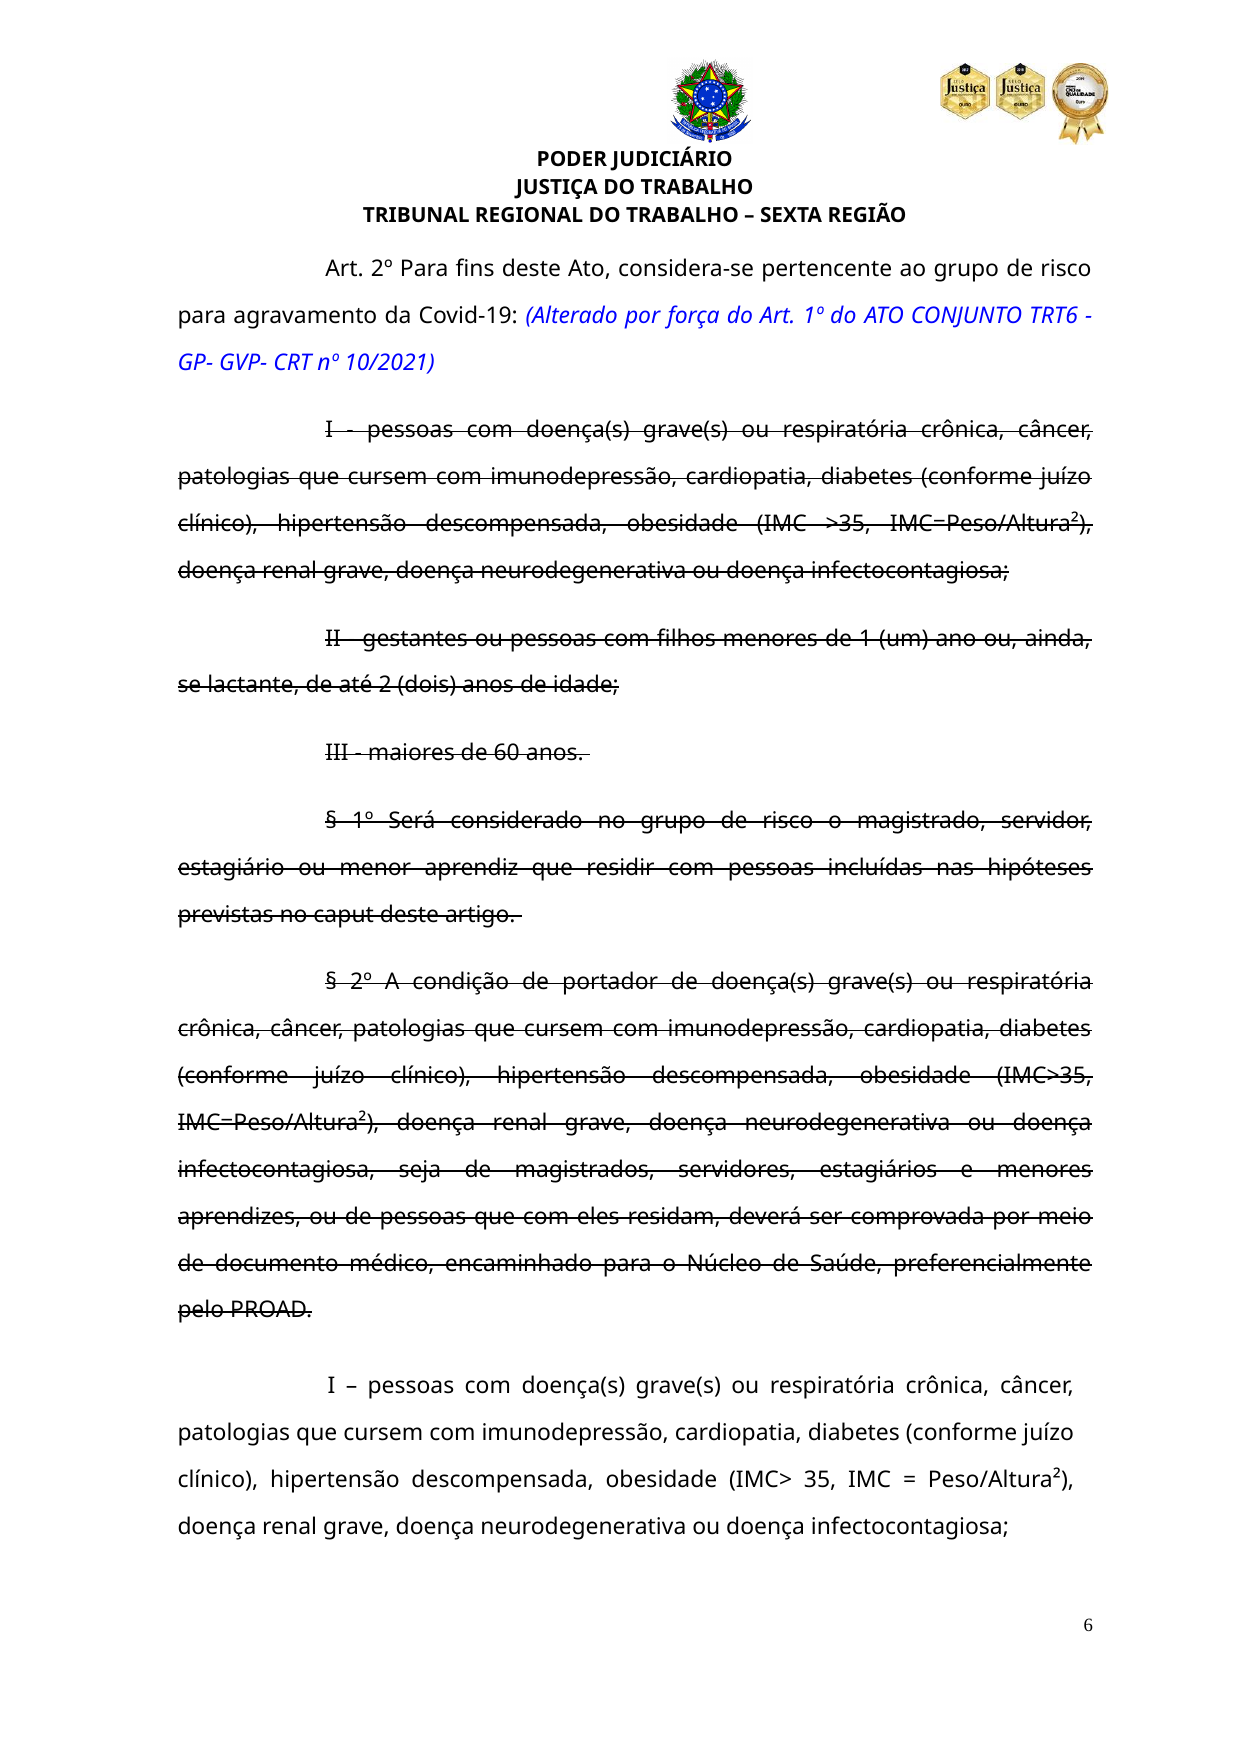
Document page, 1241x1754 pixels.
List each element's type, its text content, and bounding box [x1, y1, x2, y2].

text § 1º Será considerado no grupo de risco o magistrado, servidor, estagiário ou menor aprendiz que residir com pessoas incluídas nas hipóteses previstas no caput deste artigo. [177, 869, 1092, 929]
text § 2º A condição de portador de doença(s) grave(s) ou respiratória crônica, câncer, patologias que cursem com imunodepressão, cardiopatia, diabetes (conforme juízo clínico), hipertensão descompensada, obesidade (IMC>35, IMC=Peso/Altura²), doença renal grave, doença neurodegenerativa ou doença infectocontagiosa, seja de magistrados, servidores, estagiários e menores aprendizes, ou de pessoas que com eles residam, deverá ser comprovada por meio de documento médico, encaminhado para o Núcleo de Saúde, preferencialmente pelo PROAD. [177, 1218, 1092, 1264]
text I – pessoas com doença(s) grave(s) ou respiratória crônica, câncer, patologias que cursem com imunodepressão, cardiopatia, diabetes (conforme juízo clínico), hipertensão descompensada, obesidade (IMC> 35, IMC = Peso/Altura²), doença renal grave, doença neurodegenerativa ou doença infectocontagiosa; [29, 1369, 1075, 1541]
text § 1º Será considerado no grupo de risco o magistrado, servidor, estagiário ou menor aprendiz que residir com pessoas incluídas nas hipóteses previstas no caput deste artigo. [177, 804, 1092, 868]
text § 2º A condição de portador de doença(s) grave(s) ou respiratória crônica, câncer, patologias que cursem com imunodepressão, cardiopatia, diabetes (conforme juízo clínico), hipertensão descompensada, obesidade (IMC>35, IMC=Peso/Altura²), doença renal grave, doença neurodegenerativa ou doença infectocontagiosa, seja de magistrados, servidores, estagiários e menores aprendizes, ou de pessoas que com eles residam, deverá ser comprovada por meio de documento médico, encaminhado para o Núcleo de Saúde, preferencialmente pelo PROAD. [177, 965, 1092, 1030]
text Art. 2º Para fins deste Ato, considera-se pertencente ao grupo de risco para agravamento da Covid-19: (Alterado por força do Art. 1º do ATO CONJUNTO TRT6 - GP- GVP- CRT nº 10/2021) [177, 252, 1092, 377]
text I - pessoas com doença(s) grave(s) ou respiratória crônica, câncer, patologias que cursem com imunodepressão, cardiopatia, diabetes (conforme juízo clínico), hipertensão descompensada, obesidade (IMC >35, IMC=Peso/Altura²), doença renal grave, doença neurodegenerativa ou doença infectocontagiosa; [177, 479, 1092, 524]
text II - gestantes ou pessoas com filhos menores de 1 (um) ano ou, ainda, se lactante, de até 2 (dois) anos de idade; [177, 622, 1092, 700]
text § 2º A condição de portador de doença(s) grave(s) ou respiratória crônica, câncer, patologias que cursem com imunodepressão, cardiopatia, diabetes (conforme juízo clínico), hipertensão descompensada, obesidade (IMC>35, IMC=Peso/Altura²), doença renal grave, doença neurodegenerativa ou doença infectocontagiosa, seja de magistrados, servidores, estagiários e menores aprendizes, ou de pessoas que com eles residam, deverá ser comprovada por meio de documento médico, encaminhado para o Núcleo de Saúde, preferencialmente pelo PROAD. [177, 1124, 1092, 1170]
text § 2º A condição de portador de doença(s) grave(s) ou respiratória crônica, câncer, patologias que cursem com imunodepressão, cardiopatia, diabetes (conforme juízo clínico), hipertensão descompensada, obesidade (IMC>35, IMC=Peso/Altura²), doença renal grave, doença neurodegenerativa ou doença infectocontagiosa, seja de magistrados, servidores, estagiários e menores aprendizes, ou de pessoas que com eles residam, deverá ser comprovada por meio de documento médico, encaminhado para o Núcleo de Saúde, preferencialmente pelo PROAD. [177, 1031, 1092, 1076]
text § 2º A condição de portador de doença(s) grave(s) ou respiratória crônica, câncer, patologias que cursem com imunodepressão, cardiopatia, diabetes (conforme juízo clínico), hipertensão descompensada, obesidade (IMC>35, IMC=Peso/Altura²), doença renal grave, doença neurodegenerativa ou doença infectocontagiosa, seja de magistrados, servidores, estagiários e menores aprendizes, ou de pessoas que com eles residam, deverá ser comprovada por meio de documento médico, encaminhado para o Núcleo de Saúde, preferencialmente pelo PROAD. [177, 1171, 1092, 1217]
text I - pessoas com doença(s) grave(s) ou respiratória crônica, câncer, patologias que cursem com imunodepressão, cardiopatia, diabetes (conforme juízo clínico), hipertensão descompensada, obesidade (IMC >35, IMC=Peso/Altura²), doença renal grave, doença neurodegenerativa ou doença infectocontagiosa; [177, 525, 1092, 585]
text § 2º A condição de portador de doença(s) grave(s) ou respiratória crônica, câncer, patologias que cursem com imunodepressão, cardiopatia, diabetes (conforme juízo clínico), hipertensão descompensada, obesidade (IMC>35, IMC=Peso/Altura²), doença renal grave, doença neurodegenerativa ou doença infectocontagiosa, seja de magistrados, servidores, estagiários e menores aprendizes, ou de pessoas que com eles residam, deverá ser comprovada por meio de documento médico, encaminhado para o Núcleo de Saúde, preferencialmente pelo PROAD. [177, 1265, 1092, 1325]
text III - maiores de 60 anos. [177, 736, 1092, 767]
picture [666, 57, 753, 144]
text I - pessoas com doença(s) grave(s) ou respiratória crônica, câncer, patologias que cursem com imunodepressão, cardiopatia, diabetes (conforme juízo clínico), hipertensão descompensada, obesidade (IMC >35, IMC=Peso/Altura²), doença renal grave, doença neurodegenerativa ou doença infectocontagiosa; [177, 413, 1092, 478]
text § 2º A condição de portador de doença(s) grave(s) ou respiratória crônica, câncer, patologias que cursem com imunodepressão, cardiopatia, diabetes (conforme juízo clínico), hipertensão descompensada, obesidade (IMC>35, IMC=Peso/Altura²), doença renal grave, doença neurodegenerativa ou doença infectocontagiosa, seja de magistrados, servidores, estagiários e menores aprendizes, ou de pessoas que com eles residam, deverá ser comprovada por meio de documento médico, encaminhado para o Núcleo de Saúde, preferencialmente pelo PROAD. [177, 1077, 1092, 1123]
picture [940, 63, 1109, 145]
